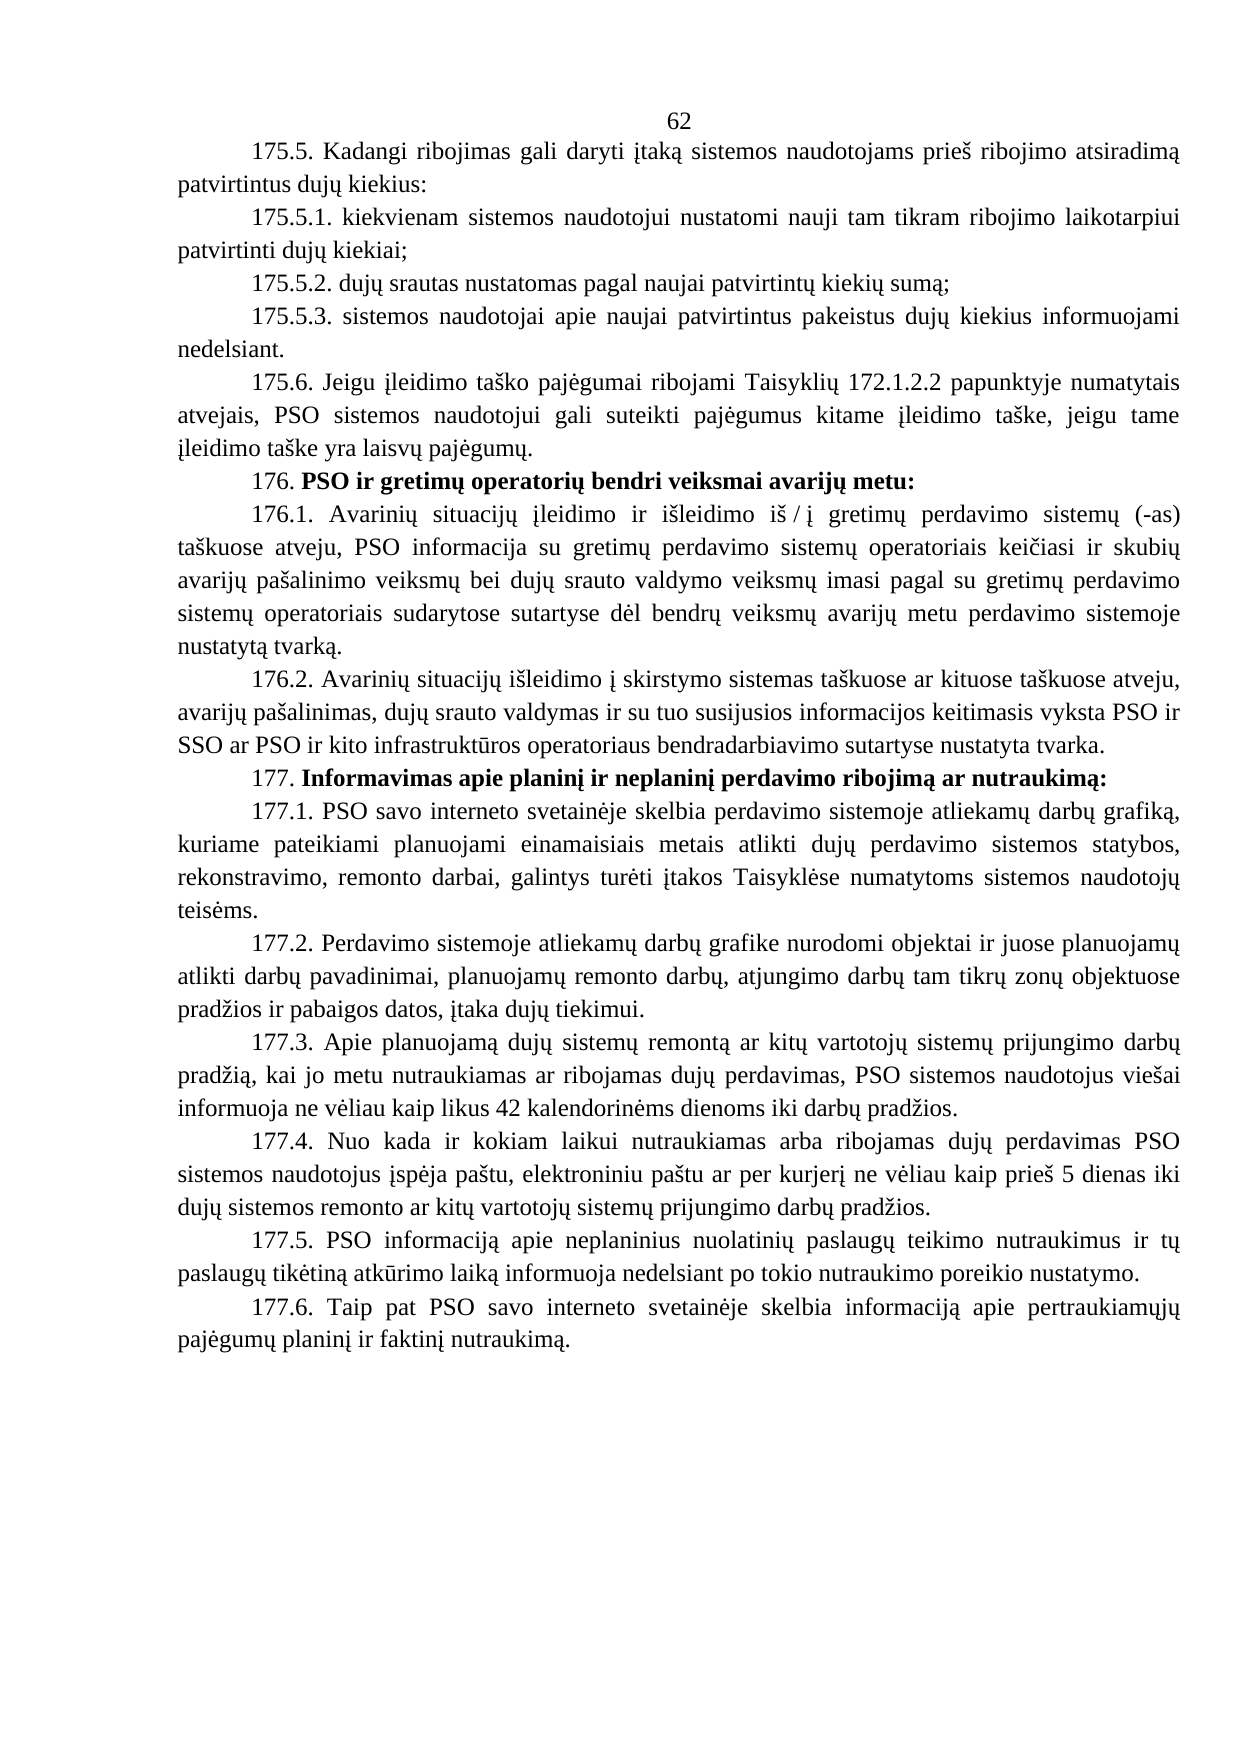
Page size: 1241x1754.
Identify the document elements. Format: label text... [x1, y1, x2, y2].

text 175.5.1. kiekvienam sistemos naudotojui nustatomi nauji tam tikram ribojimo laikotarpiui patvirtinti dujų kiekiai; [177, 202, 1181, 264]
text 175.5. Kadangi ribojimas gali daryti įtaką sistemos naudotojams prieš ribojimo atsiradimą patvirtintus dujų kiekius: [177, 136, 1181, 198]
text 175.5.3. sistemos naudotojai apie naujai patvirtintus pakeistus dujų kiekius informuojami nedelsiant. [177, 301, 1181, 363]
text 175.6. Jeigu įleidimo taško pajėgumai ribojami Taisyklių 172.1.2.2 papunktyje numatytais atvejais, PSO sistemos naudotojui gali suteikti pajėgumus kitame įleidimo taške, jeigu tame įleidimo taške yra laisvų pajėgumų. [177, 367, 1181, 462]
text 177.2. Perdavimo sistemoje atliekamų darbų grafike nurodomi objektai ir juose planuojamų atlikti darbų pavadinimai, planuojamų remonto darbų, atjungimo darbų tam tikrų zonų objektuose pradžios ir pabaigos datos, įtaka dujų tiekimui. [177, 928, 1181, 1023]
text 177.5. PSO informaciją apie neplaninius nuolatinių paslaugų teikimo nutraukimus ir tų paslaugų tikėtiną atkūrimo laiką informuoja nedelsiant po tokio nutraukimo poreikio nustatymo. [177, 1226, 1181, 1287]
text 177. Informavimas apie planinį ir neplaninį perdavimo ribojimą ar nutraukimą: [177, 763, 1181, 792]
text 176.1. Avarinių situacijų įleidimo ir išleidimo iš / į gretimų perdavimo sistemų (-as) taškuose atveju, PSO informacija su gretimų perdavimo sistemų operatoriais keičiasi ir skubių avarijų pašalinimo veiksmų bei dujų srauto valdymo veiksmų imasi pagal su gretimų perdavimo sistemų operatoriais sudarytose sutartyse dėl bendrų veiksmų avarijų metu perdavimo sistemoje nustatytą tvarką. [177, 499, 1181, 660]
text 177.1. PSO savo interneto svetainėje skelbia perdavimo sistemoje atliekamų darbų grafiką, kuriame pateikiami planuojami einamaisiais metais atlikti dujų perdavimo sistemos statybos, rekonstravimo, remonto darbai, galintys turėti įtakos Taisyklėse numatytoms sistemos naudotojų teisėms. [177, 796, 1181, 924]
text 176.2. Avarinių situacijų išleidimo į skirstymo sistemas taškuose ar kituose taškuose atveju, avarijų pašalinimas, dujų srauto valdymas ir su tuo susijusios informacijos keitimasis vyksta PSO ir SSO ar PSO ir kito infrastruktūros operatoriaus bendradarbiavimo sutartyse nustatyta tvarka. [177, 664, 1181, 759]
text 175.5.2. dujų srautas nustatomas pagal naujai patvirtintų kiekių sumą; [177, 268, 1181, 297]
text 177.6. Taip pat PSO savo interneto svetainėje skelbia informaciją apie pertraukiamųjų pajėgumų planinį ir faktinį nutraukimą. [177, 1292, 1181, 1353]
text 177.3. Apie planuojamą dujų sistemų remontą ar kitų vartotojų sistemų prijungimo darbų pradžią, kai jo metu nutraukiamas ar ribojamas dujų perdavimas, PSO sistemos naudotojus viešai informuoja ne vėliau kaip likus 42 kalendorinėms dienoms iki darbų pradžios. [177, 1027, 1181, 1122]
text 177.4. Nuo kada ir kokiam laikui nutraukiamas arba ribojamas dujų perdavimas PSO sistemos naudotojus įspėja paštu, elektroniniu paštu ar per kurjerį ne vėliau kaip prieš 5 dienas iki dujų sistemos remonto ar kitų vartotojų sistemų prijungimo darbų pradžios. [177, 1126, 1181, 1221]
text 176. PSO ir gretimų operatorių bendri veiksmai avarijų metu: [177, 466, 1181, 495]
